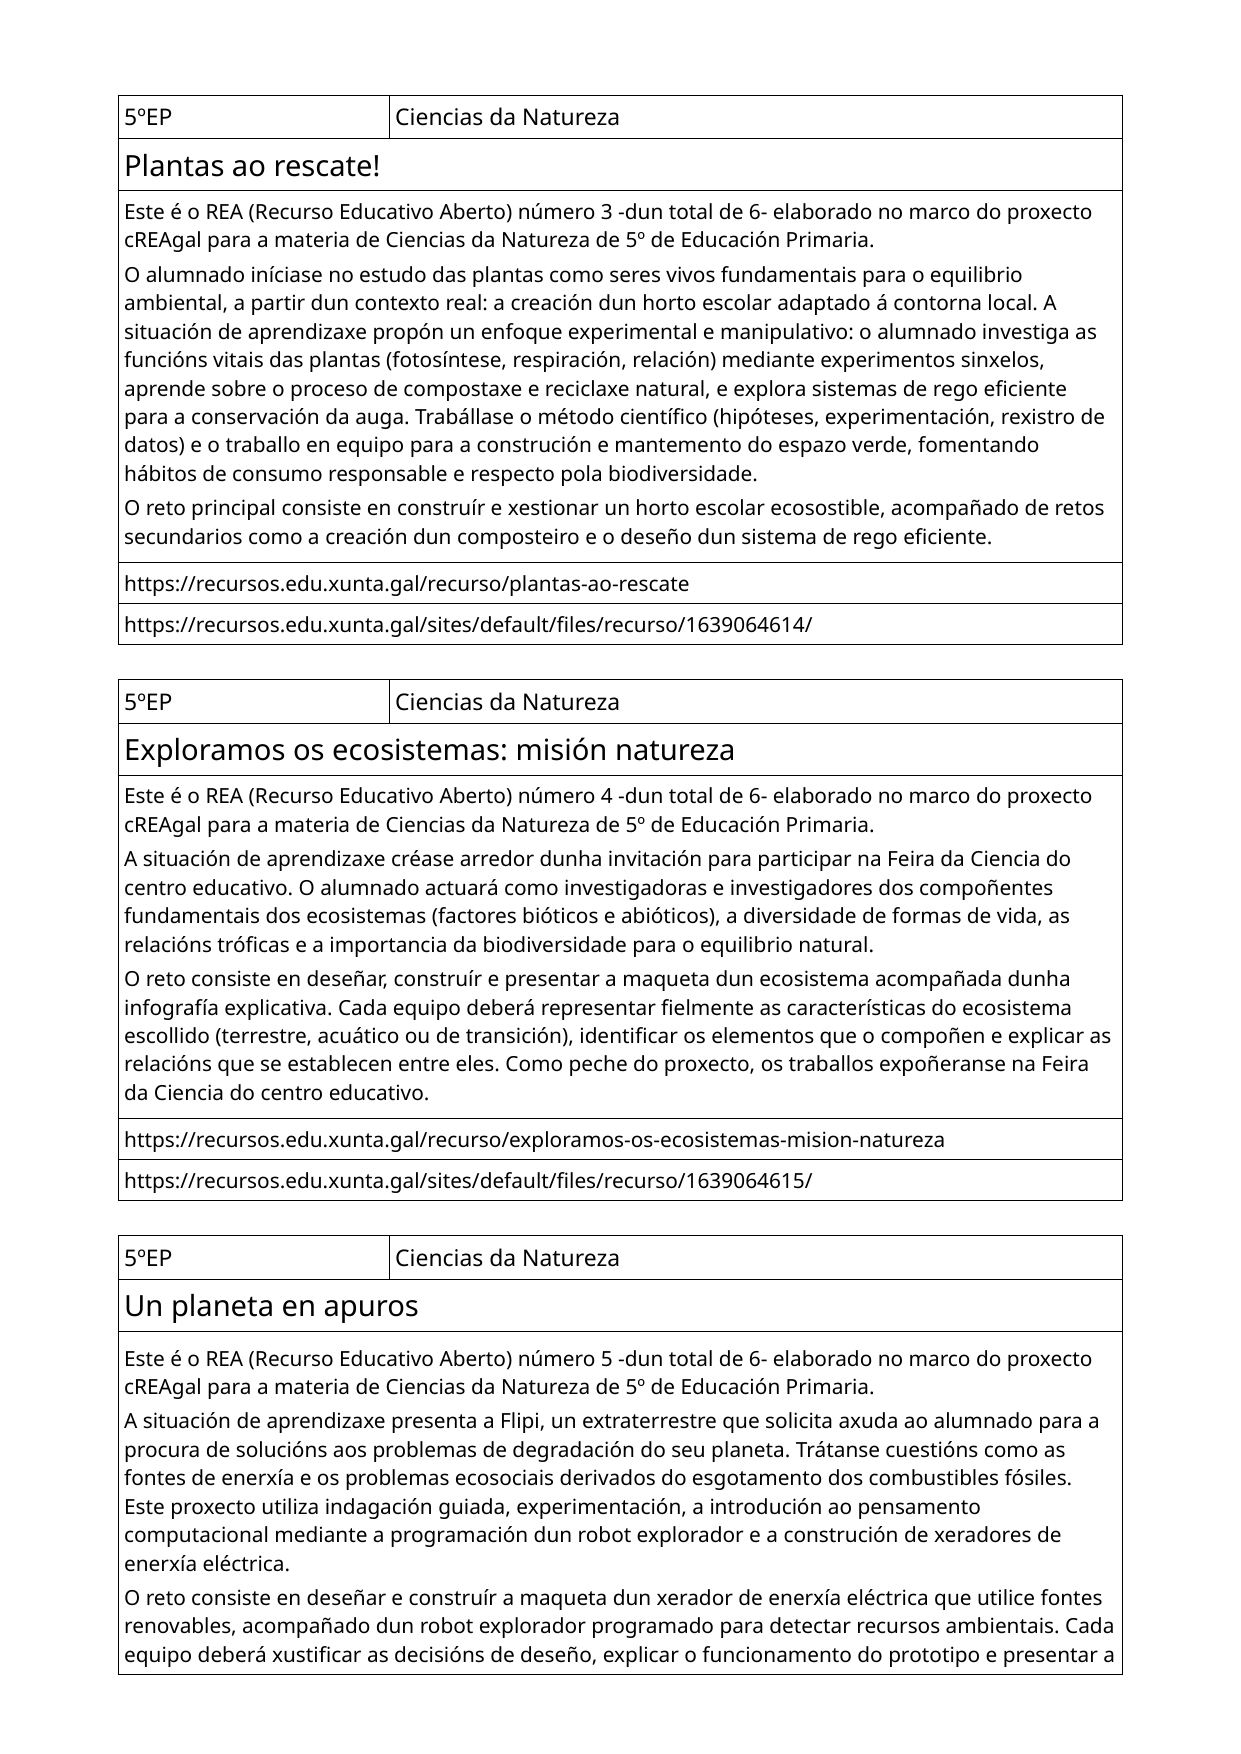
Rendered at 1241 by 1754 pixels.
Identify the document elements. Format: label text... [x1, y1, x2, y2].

table_cell Este é o REA (Recurso Educativo Aberto) número 4 -dun total de 6- elaborado no marco do proxecto cREAgal para a materia de Ciencias da Natureza de 5º de Educación Primaria. A situación de aprendizaxe créase arredor dunha invitación para participar na Feira da Ciencia do centro educativo. O alumnado actuará como investigadoras e investigadores dos compoñentes fundamentais dos ecosistemas (factores bióticos e abióticos), a diversidade de formas de vida, as relacións tróficas e a importancia da biodiversidade para o equilibrio natural. O reto consiste en deseñar, construír e presentar a maqueta dun ecosistema acompañada dunha infografía explicativa. Cada equipo deberá representar fielmente as características do ecosistema escollido (terrestre, acuático ou de transición), identificar os elementos que o compoñen e explicar as relacións que se establecen entre eles. Como peche do proxecto, os traballos expoñeranse na Feira da Ciencia do centro educativo. [119, 776, 1122, 1118]
table_cell https://recursos.edu.xunta.gal/sites/default/files/recurso/1639064614/ [119, 604, 1122, 644]
table_cell Un planeta en apuros [119, 1280, 1122, 1331]
table_header 5ºEP [119, 680, 389, 723]
table_cell Este é o REA (Recurso Educativo Aberto) número 5 -dun total de 6- elaborado no marco do proxecto cREAgal para a materia de Ciencias da Natureza de 5º de Educación Primaria. A situación de aprendizaxe presenta a Flipi, un extraterrestre que solicita axuda ao alumnado para a procura de solucións aos problemas de degradación do seu planeta. Trátanse cuestións como as fontes de enerxía e os problemas ecosociais derivados do esgotamento dos combustibles fósiles. Este proxecto utiliza indagación guiada, experimentación, a introdución ao pensamento computacional mediante a programación dun robot explorador e a construción de xeradores de enerxía eléctrica. O reto consiste en deseñar e construír a maqueta dun xerador de enerxía eléctrica que utilice fontes renovables, acompañado dun robot explorador programado para detectar recursos ambientais. Cada equipo deberá xustificar as decisións de deseño, explicar o funcionamento do prototipo e presentar a [119, 1332, 1122, 1674]
table_cell https://recursos.edu.xunta.gal/sites/default/files/recurso/1639064615/ [119, 1160, 1122, 1200]
table_header Ciencias da Natureza [390, 1236, 1122, 1279]
table_cell Este é o REA (Recurso Educativo Aberto) número 3 -dun total de 6- elaborado no marco do proxecto cREAgal para a materia de Ciencias da Natureza de 5º de Educación Primaria. O alumnado iníciase no estudo das plantas como seres vivos fundamentais para o equilibrio ambiental, a partir dun contexto real: a creación dun horto escolar adaptado á contorna local. A situación de aprendizaxe propón un enfoque experimental e manipulativo: o alumnado investiga as funcións vitais das plantas (fotosíntese, respiración, relación) mediante experimentos sinxelos, aprende sobre o proceso de compostaxe e reciclaxe natural, e explora sistemas de rego eficiente para a conservación da auga. Trabállase o método científico (hipóteses, experimentación, rexistro de datos) e o traballo en equipo para a construción e mantemento do espazo verde, fomentando hábitos de consumo responsable e respecto pola biodiversidade. O reto principal consiste en construír e xestionar un horto escolar ecosostible, acompañado de retos secundarios como a creación dun composteiro e o deseño dun sistema de rego eficiente. [119, 191, 1122, 562]
table_header 5ºEP [119, 96, 389, 138]
table_cell Plantas ao rescate! [119, 139, 1122, 190]
table_header 5ºEP [119, 1236, 389, 1279]
table_cell https://recursos.edu.xunta.gal/recurso/plantas-ao-rescate [119, 563, 1122, 603]
table_header Ciencias da Natureza [390, 680, 1122, 723]
table_header Ciencias da Natureza [390, 96, 1122, 138]
table_cell Exploramos os ecosistemas: misión natureza [119, 724, 1122, 775]
table_cell https://recursos.edu.xunta.gal/recurso/exploramos-os-ecosistemas-mision-natureza [119, 1119, 1122, 1159]
